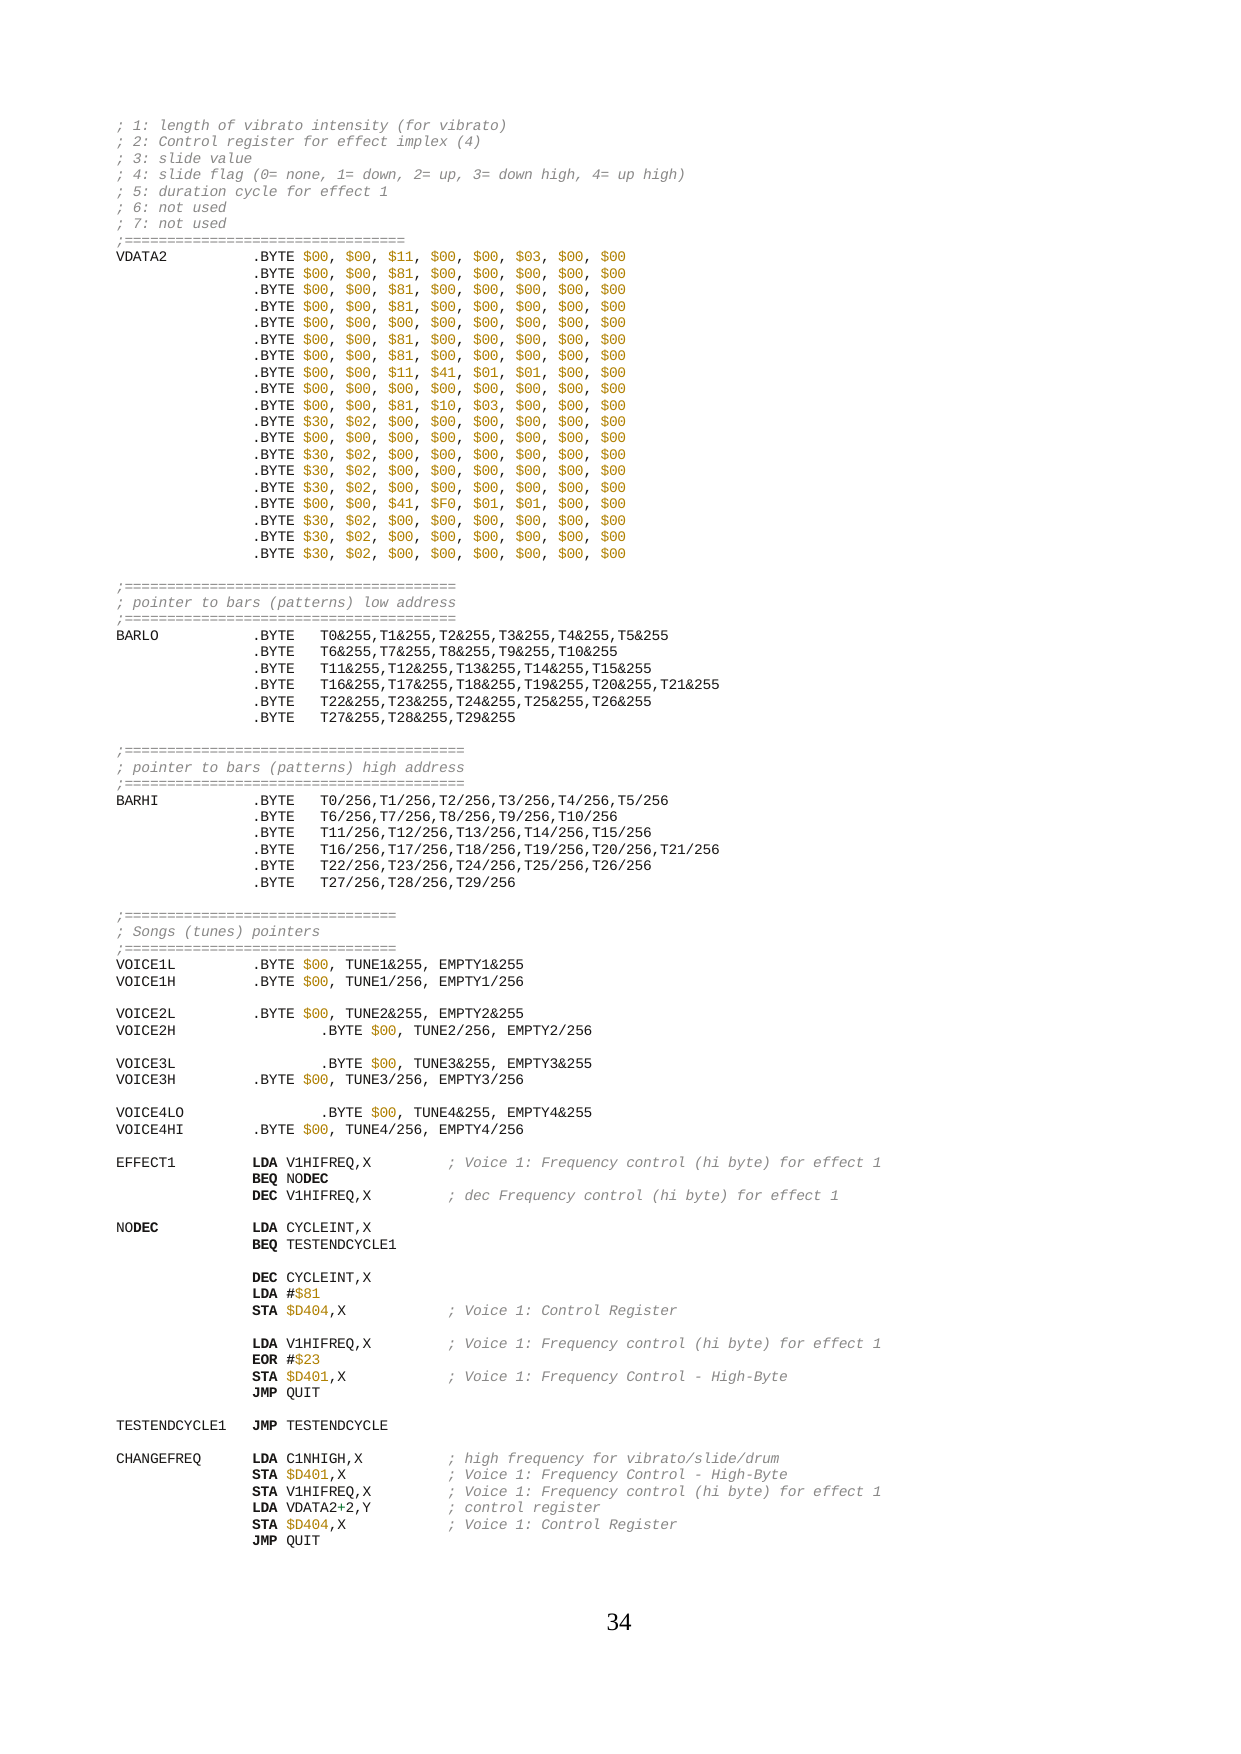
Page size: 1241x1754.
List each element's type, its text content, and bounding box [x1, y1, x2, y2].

text VOICE2H .BYTE $00, TUNE2/256, EMPTY2/256 [116, 1023, 1122, 1040]
text JMP QUIT [116, 1385, 1122, 1402]
text .BYTE T27/256,T28/256,T29/256 [116, 875, 1122, 892]
text ; 1: length of vibrato intensity (for vibrato) [116, 118, 1122, 134]
text LDA V1HIFREQ,X ; Voice 1: Frequency control (hi byte) for effect 1 [116, 1336, 1122, 1352]
text .BYTE T11/256,T12/256,T13/256,T14/256,T15/256 [116, 826, 1122, 842]
text LDA #$81 [116, 1287, 1122, 1303]
text .BYTE $00, $00, $81, $00, $00, $00, $00, $00 [116, 348, 1122, 365]
text .BYTE T27&255,T28&255,T29&255 [116, 711, 1122, 727]
text VOICE3L .BYTE $00, TUNE3&255, EMPTY3&255 [116, 1056, 1122, 1073]
text .BYTE $00, $00, $41, $F0, $01, $01, $00, $00 [116, 497, 1122, 513]
text EFFECT1 LDA V1HIFREQ,X ; Voice 1: Frequency control (hi byte) for effect 1 [116, 1155, 1122, 1171]
text VDATA2 .BYTE $00, $00, $11, $00, $00, $03, $00, $00 [116, 250, 1122, 266]
text ;======================================== [116, 776, 1122, 793]
text ;======================================= [116, 579, 1122, 595]
text ; 6: not used [116, 200, 1122, 217]
text JMP QUIT [116, 1533, 1122, 1550]
text .BYTE $30, $02, $00, $00, $00, $00, $00, $00 [116, 513, 1122, 529]
text LDA VDATA2+2,Y ; control register [116, 1501, 1122, 1517]
text .BYTE $30, $02, $00, $00, $00, $00, $00, $00 [116, 546, 1122, 562]
text VOICE3H .BYTE $00, TUNE3/256, EMPTY3/256 [116, 1073, 1122, 1089]
text ; 3: slide value [116, 151, 1122, 167]
text .BYTE $30, $02, $00, $00, $00, $00, $00, $00 [116, 529, 1122, 546]
text DEC V1HIFREQ,X ; dec Frequency control (hi byte) for effect 1 [116, 1188, 1122, 1204]
text .BYTE T6/256,T7/256,T8/256,T9/256,T10/256 [116, 809, 1122, 826]
text ; 4: slide flag (0= none, 1= down, 2= up, 3= down high, 4= up high) [116, 167, 1122, 184]
text VOICE4HI .BYTE $00, TUNE4/256, EMPTY4/256 [116, 1122, 1122, 1138]
text .BYTE $00, $00, $00, $00, $00, $00, $00, $00 [116, 381, 1122, 398]
text ; pointer to bars (patterns) low address [116, 595, 1122, 612]
text .BYTE T6&255,T7&255,T8&255,T9&255,T10&255 [116, 645, 1122, 661]
text .BYTE $00, $00, $11, $41, $01, $01, $00, $00 [116, 365, 1122, 381]
text EOR #$23 [116, 1352, 1122, 1369]
text .BYTE $30, $02, $00, $00, $00, $00, $00, $00 [116, 447, 1122, 464]
text ; 7: not used [116, 217, 1122, 233]
text VOICE4LO .BYTE $00, TUNE4&255, EMPTY4&255 [116, 1106, 1122, 1122]
text CHANGEFREQ LDA C1NHIGH,X ; high frequency for vibrato/slide/drum [116, 1451, 1122, 1468]
text BEQ TESTENDCYCLE1 [116, 1237, 1122, 1254]
text .BYTE T22&255,T23&255,T24&255,T25&255,T26&255 [116, 694, 1122, 711]
text STA V1HIFREQ,X ; Voice 1: Frequency control (hi byte) for effect 1 [116, 1484, 1122, 1501]
text .BYTE $00, $00, $81, $00, $00, $00, $00, $00 [116, 299, 1122, 316]
text .BYTE $00, $00, $00, $00, $00, $00, $00, $00 [116, 431, 1122, 447]
text VOICE2L .BYTE $00, TUNE2&255, EMPTY2&255 [116, 1007, 1122, 1023]
text .BYTE $30, $02, $00, $00, $00, $00, $00, $00 [116, 480, 1122, 497]
text VOICE1H .BYTE $00, TUNE1/256, EMPTY1/256 [116, 974, 1122, 990]
text BEQ NODEC [116, 1171, 1122, 1188]
text .BYTE $00, $00, $81, $00, $00, $00, $00, $00 [116, 332, 1122, 348]
text BARLO .BYTE T0&255,T1&255,T2&255,T3&255,T4&255,T5&255 [116, 628, 1122, 645]
text .BYTE T22/256,T23/256,T24/256,T25/256,T26/256 [116, 859, 1122, 875]
text .BYTE $00, $00, $81, $10, $03, $00, $00, $00 [116, 398, 1122, 414]
text TESTENDCYCLE1 JMP TESTENDCYCLE [116, 1418, 1122, 1435]
text ;================================= [116, 233, 1122, 250]
text .BYTE $30, $02, $00, $00, $00, $00, $00, $00 [116, 414, 1122, 431]
text BARHI .BYTE T0/256,T1/256,T2/256,T3/256,T4/256,T5/256 [116, 793, 1122, 809]
text STA $D404,X ; Voice 1: Control Register [116, 1303, 1122, 1319]
text STA $D401,X ; Voice 1: Frequency Control - High-Byte [116, 1369, 1122, 1385]
text ; 5: duration cycle for effect 1 [116, 184, 1122, 200]
text .BYTE $00, $00, $81, $00, $00, $00, $00, $00 [116, 266, 1122, 283]
text STA $D401,X ; Voice 1: Frequency Control - High-Byte [116, 1468, 1122, 1484]
text .BYTE $00, $00, $81, $00, $00, $00, $00, $00 [116, 283, 1122, 299]
text ;================================ [116, 941, 1122, 957]
text ;======================================== [116, 743, 1122, 760]
text VOICE1L .BYTE $00, TUNE1&255, EMPTY1&255 [116, 957, 1122, 974]
text ;======================================= [116, 612, 1122, 628]
text NODEC LDA CYCLEINT,X [116, 1221, 1122, 1237]
text STA $D404,X ; Voice 1: Control Register [116, 1517, 1122, 1533]
text ; 2: Control register for effect implex (4) [116, 134, 1122, 151]
text DEC CYCLEINT,X [116, 1270, 1122, 1287]
text .BYTE $00, $00, $00, $00, $00, $00, $00, $00 [116, 316, 1122, 332]
text .BYTE $30, $02, $00, $00, $00, $00, $00, $00 [116, 464, 1122, 480]
text .BYTE T16&255,T17&255,T18&255,T19&255,T20&255,T21&255 [116, 678, 1122, 694]
text .BYTE T16/256,T17/256,T18/256,T19/256,T20/256,T21/256 [116, 842, 1122, 859]
text .BYTE T11&255,T12&255,T13&255,T14&255,T15&255 [116, 661, 1122, 678]
text ; Songs (tunes) pointers [116, 924, 1122, 941]
text ; pointer to bars (patterns) high address [116, 760, 1122, 776]
text ;================================ [116, 908, 1122, 924]
